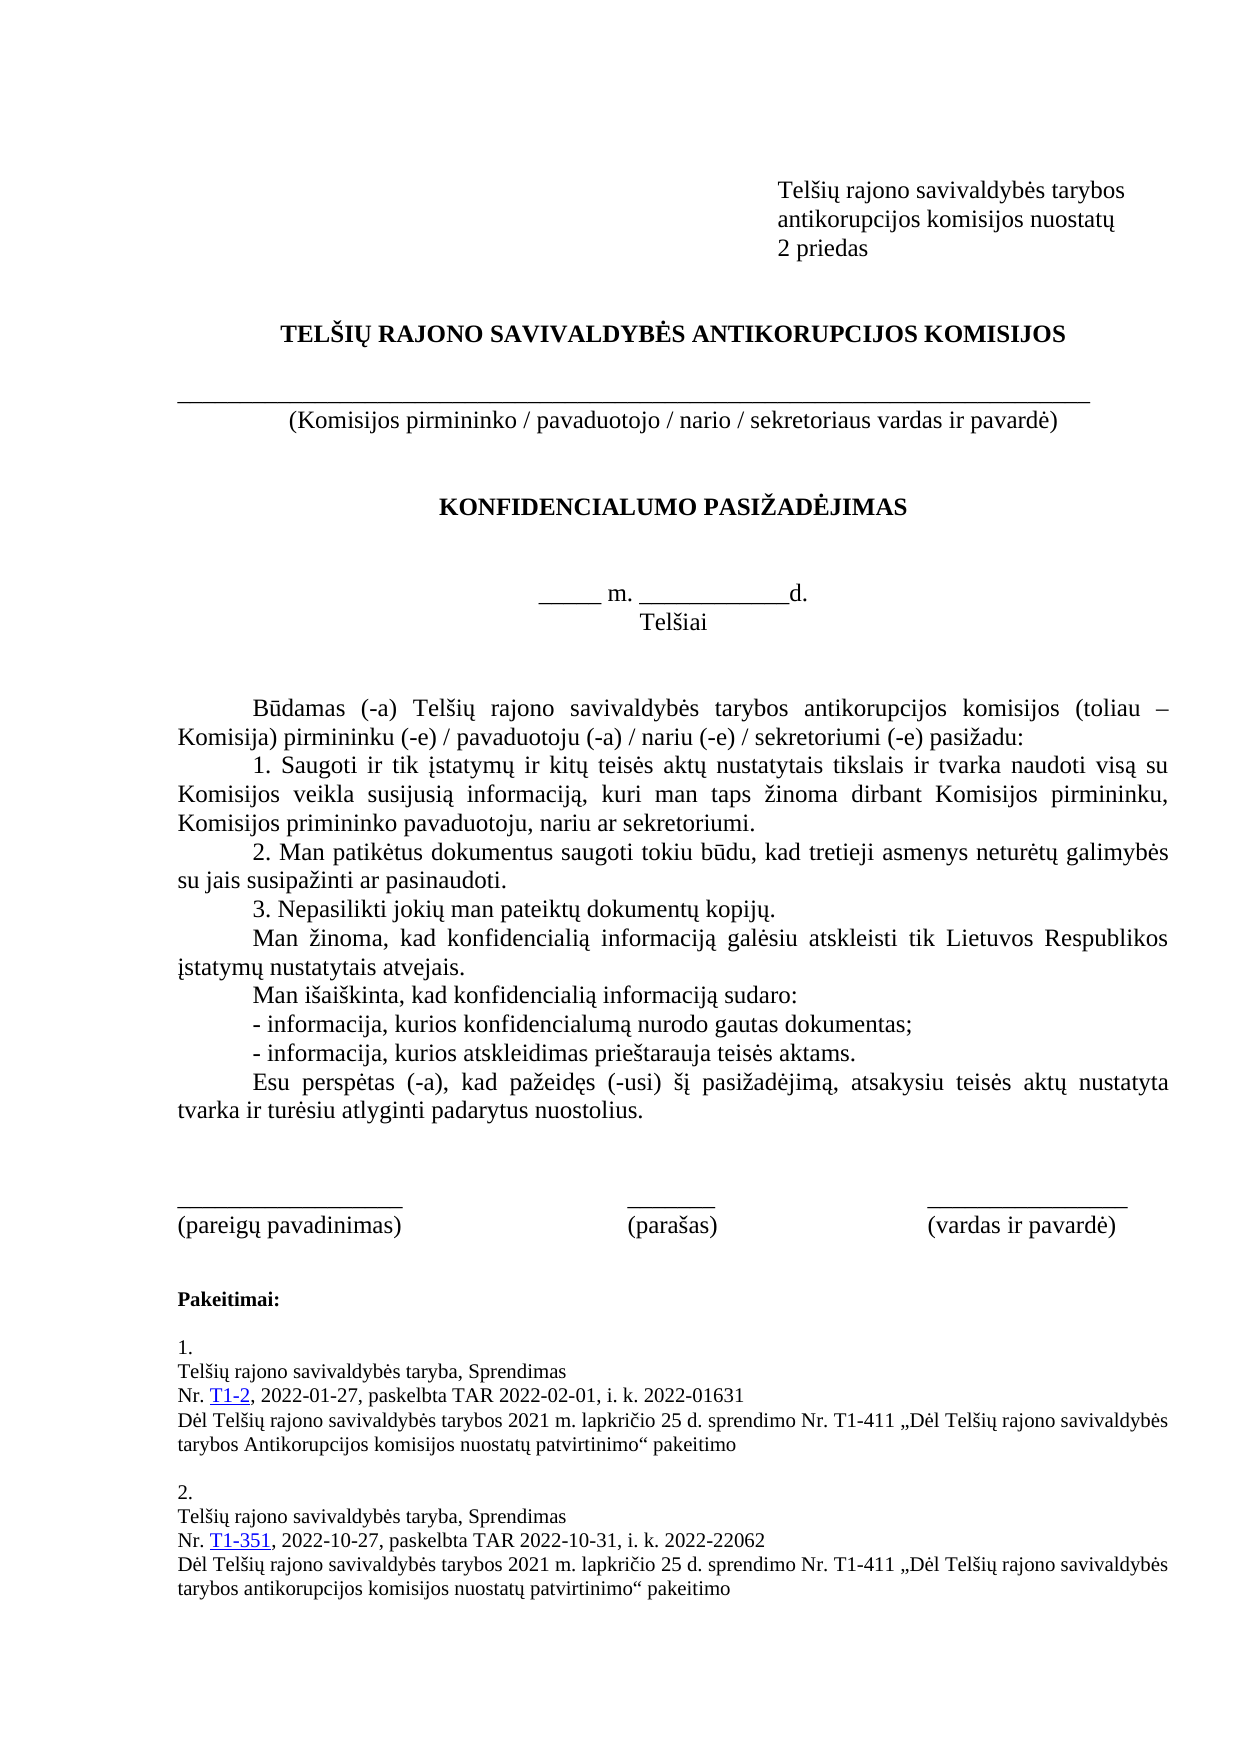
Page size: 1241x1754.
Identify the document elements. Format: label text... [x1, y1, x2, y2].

text Būdamas (-a) Telšių rajono savivaldybės tarybos antikorupcijos komisijos (toliau – Komisija) pirmininku (-e) / pavaduotoju (-a) / nariu (-e) / sekretoriumi (-e) pasižadu: [177, 693, 1169, 750]
text 1. [177, 1335, 1169, 1359]
text __________________ _______ ________________ [177, 1182, 1169, 1210]
text TELŠIŲ RAJONO SAVIVALDYBĖS ANTIKORUPCIJOS KOMISIJOS [177, 319, 1169, 348]
text KONFIDENCIALUMO PASIŽADĖJIMAS [177, 492, 1169, 520]
text _____ m. ____________d. [177, 578, 1169, 607]
text Telšių rajono savivaldybės taryba, Sprendimas [177, 1504, 1169, 1528]
text Man išaiškinta, kad konfidencialią informaciją sudaro: [177, 980, 1169, 1009]
text Dėl Telšių rajono savivaldybės tarybos 2021 m. lapkričio 25 d. sprendimo Nr. T1-411 „Dėl Telšių rajono savivaldybės tarybos Antikorupcijos komisijos nuostatų patvirtinimo“ pakeitimo [177, 1407, 1169, 1456]
text 3. Nepasilikti jokių man pateiktų dokumentų kopijų. [177, 894, 1169, 923]
text - informacija, kurios konfidencialumą nurodo gautas dokumentas; [177, 1009, 1169, 1038]
text Telšiai [177, 607, 1169, 635]
text 1. Saugoti ir tik įstatymų ir kitų teisės aktų nustatytais tikslais ir tvarka naudoti visą su Komisijos veikla susijusią informaciją, kuri man taps žinoma dirbant Komisijos pirmininku, Komisijos primininko pavaduotoju, nariu ar sekretoriumi. [177, 750, 1169, 837]
text (pareigų pavadinimas) (parašas) (vardas ir pavardė) [177, 1210, 1169, 1239]
text Telšių rajono savivaldybės taryba, Sprendimas [177, 1359, 1169, 1383]
text Dėl Telšių rajono savivaldybės tarybos 2021 m. lapkričio 25 d. sprendimo Nr. T1-411 „Dėl Telšių rajono savivaldybės tarybos antikorupcijos komisijos nuostatų patvirtinimo“ pakeitimo [177, 1552, 1169, 1600]
text 2. [177, 1480, 1169, 1504]
text _________________________________________________________________________ [177, 377, 1169, 405]
text Telšių rajono savivaldybės tarybos [177, 175, 1169, 204]
text Nr. T1-2, 2022-01-27, paskelbta TAR 2022-02-01, i. k. 2022-01631 [177, 1383, 1169, 1407]
text 2 priedas [177, 233, 1169, 262]
text 2. Man patikėtus dokumentus saugoti tokiu būdu, kad tretieji asmenys neturėtų galimybės su jais susipažinti ar pasinaudoti. [177, 837, 1169, 894]
text - informacija, kurios atskleidimas prieštarauja teisės aktams. [177, 1038, 1169, 1067]
text (Komisijos pirmininko / pavaduotojo / nario / sekretoriaus vardas ir pavardė) [177, 405, 1169, 434]
text antikorupcijos komisijos nuostatų [177, 204, 1169, 233]
text Esu perspėtas (-a), kad pažeidęs (-usi) šį pasižadėjimą, atsakysiu teisės aktų nustatyta tvarka ir turėsiu atlyginti padarytus nuostolius. [177, 1067, 1169, 1124]
text Nr. T1-351, 2022-10-27, paskelbta TAR 2022-10-31, i. k. 2022-22062 [177, 1528, 1169, 1552]
text Man žinoma, kad konfidencialią informaciją galėsiu atskleisti tik Lietuvos Respublikos įstatymų nustatytais atvejais. [177, 923, 1169, 980]
text Pakeitimai: [177, 1287, 1169, 1311]
